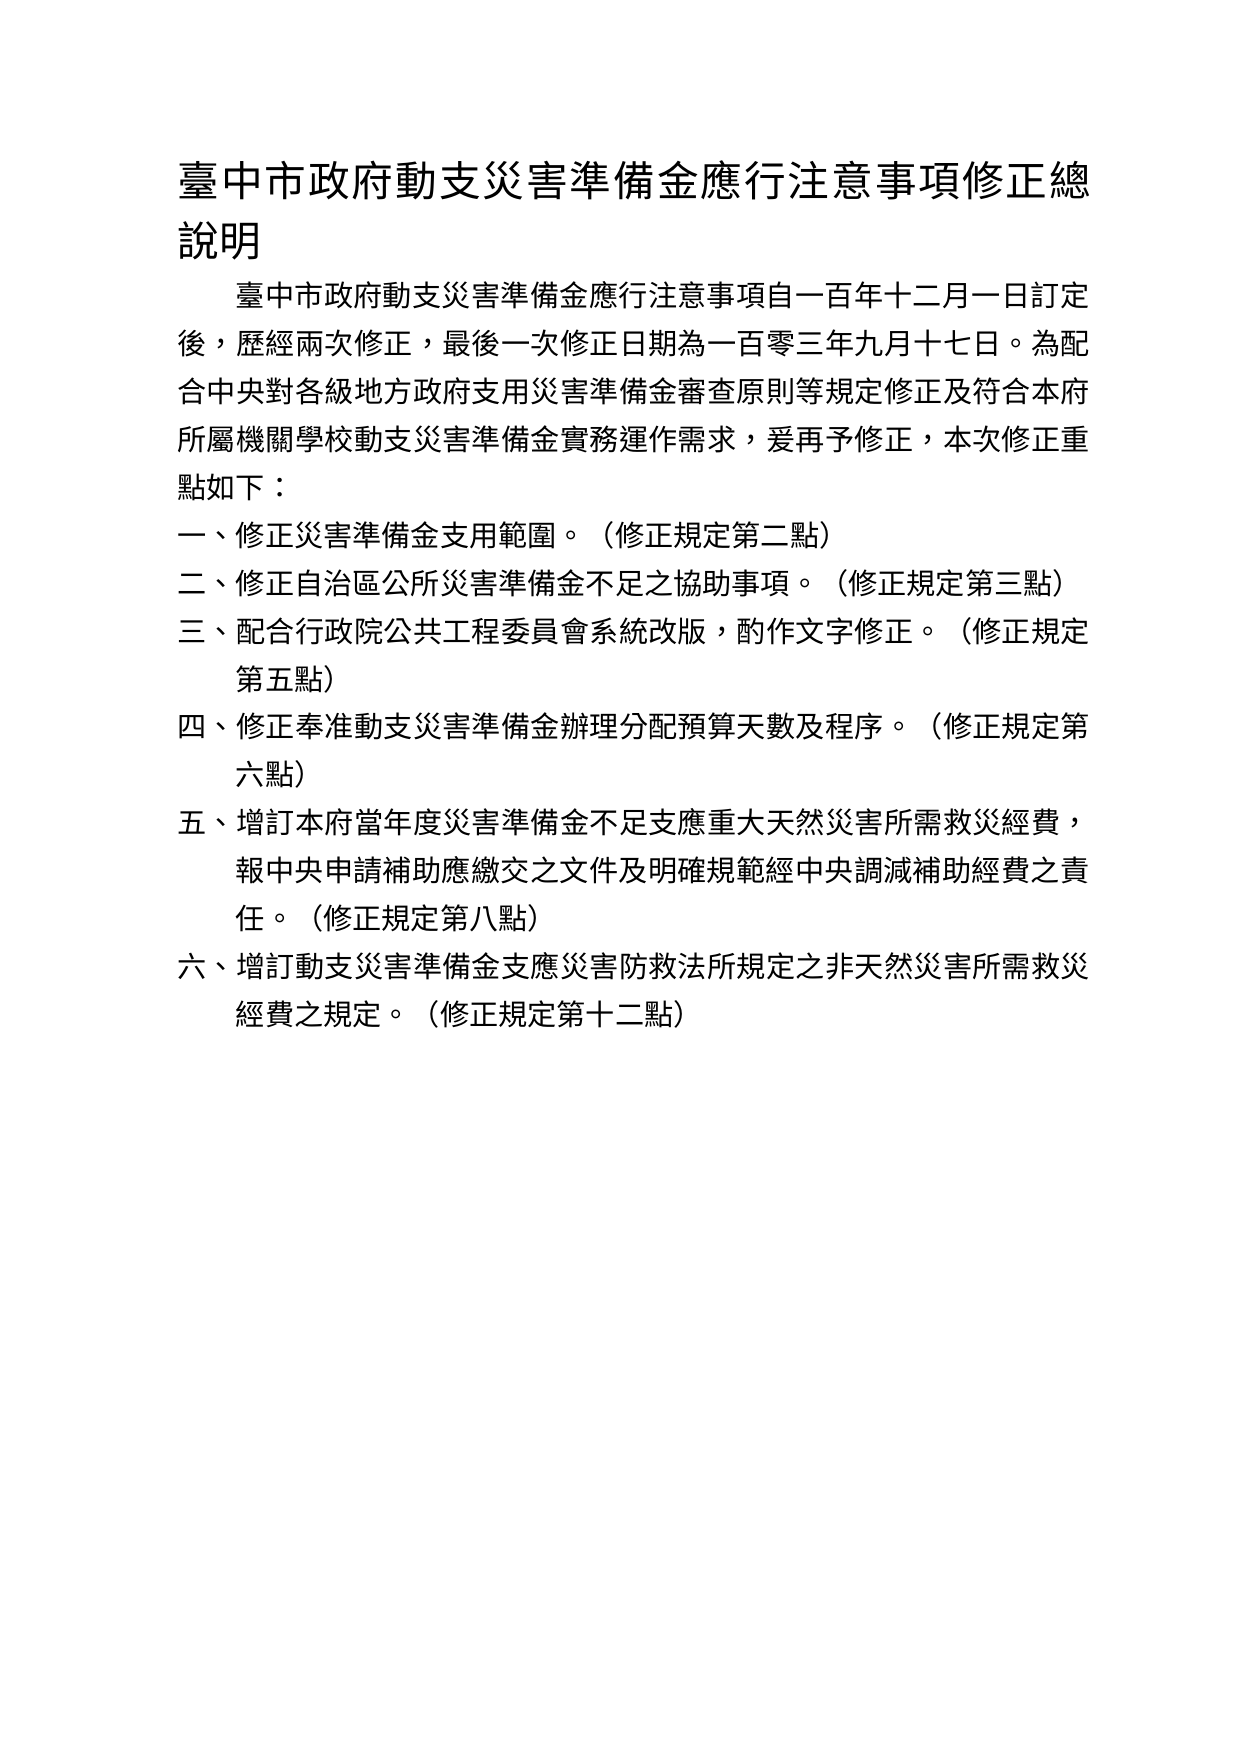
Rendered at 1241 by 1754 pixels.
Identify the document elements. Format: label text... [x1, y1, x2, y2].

text 臺中市政府動支災害準備金應行注意事項修正總說明 [177, 148, 1092, 268]
text 四、修正奉准動支災害準備金辦理分配預算天數及程序。（修正規定第六點） [177, 699, 1092, 795]
text 三、配合行政院公共工程委員會系統改版，酌作文字修正。（修正規定第五點） [177, 604, 1092, 699]
text 一、修正災害準備金支用範圍。（修正規定第二點） [177, 508, 1092, 556]
text 二、修正自治區公所災害準備金不足之協助事項。（修正規定第三點） [177, 556, 1092, 604]
text 臺中市政府動支災害準備金應行注意事項自一百年十二月一日訂定後，歷經兩次修正，最後一次修正日期為一百零三年九月十七日。為配合中央對各級地方政府支用災害準備金審查原則等規定修正及符合本府所屬機關學校動支災害準備金實務運作需求，爰再予修正，本次修正重點如下： [177, 268, 1092, 508]
text 五、增訂本府當年度災害準備金不足支應重大天然災害所需救災經費，報中央申請補助應繳交之文件及明確規範經中央調減補助經費之責任。（修正規定第八點） [177, 795, 1092, 939]
text 六、增訂動支災害準備金支應災害防救法所規定之非天然災害所需救災經費之規定。（修正規定第十二點） [177, 939, 1092, 1035]
